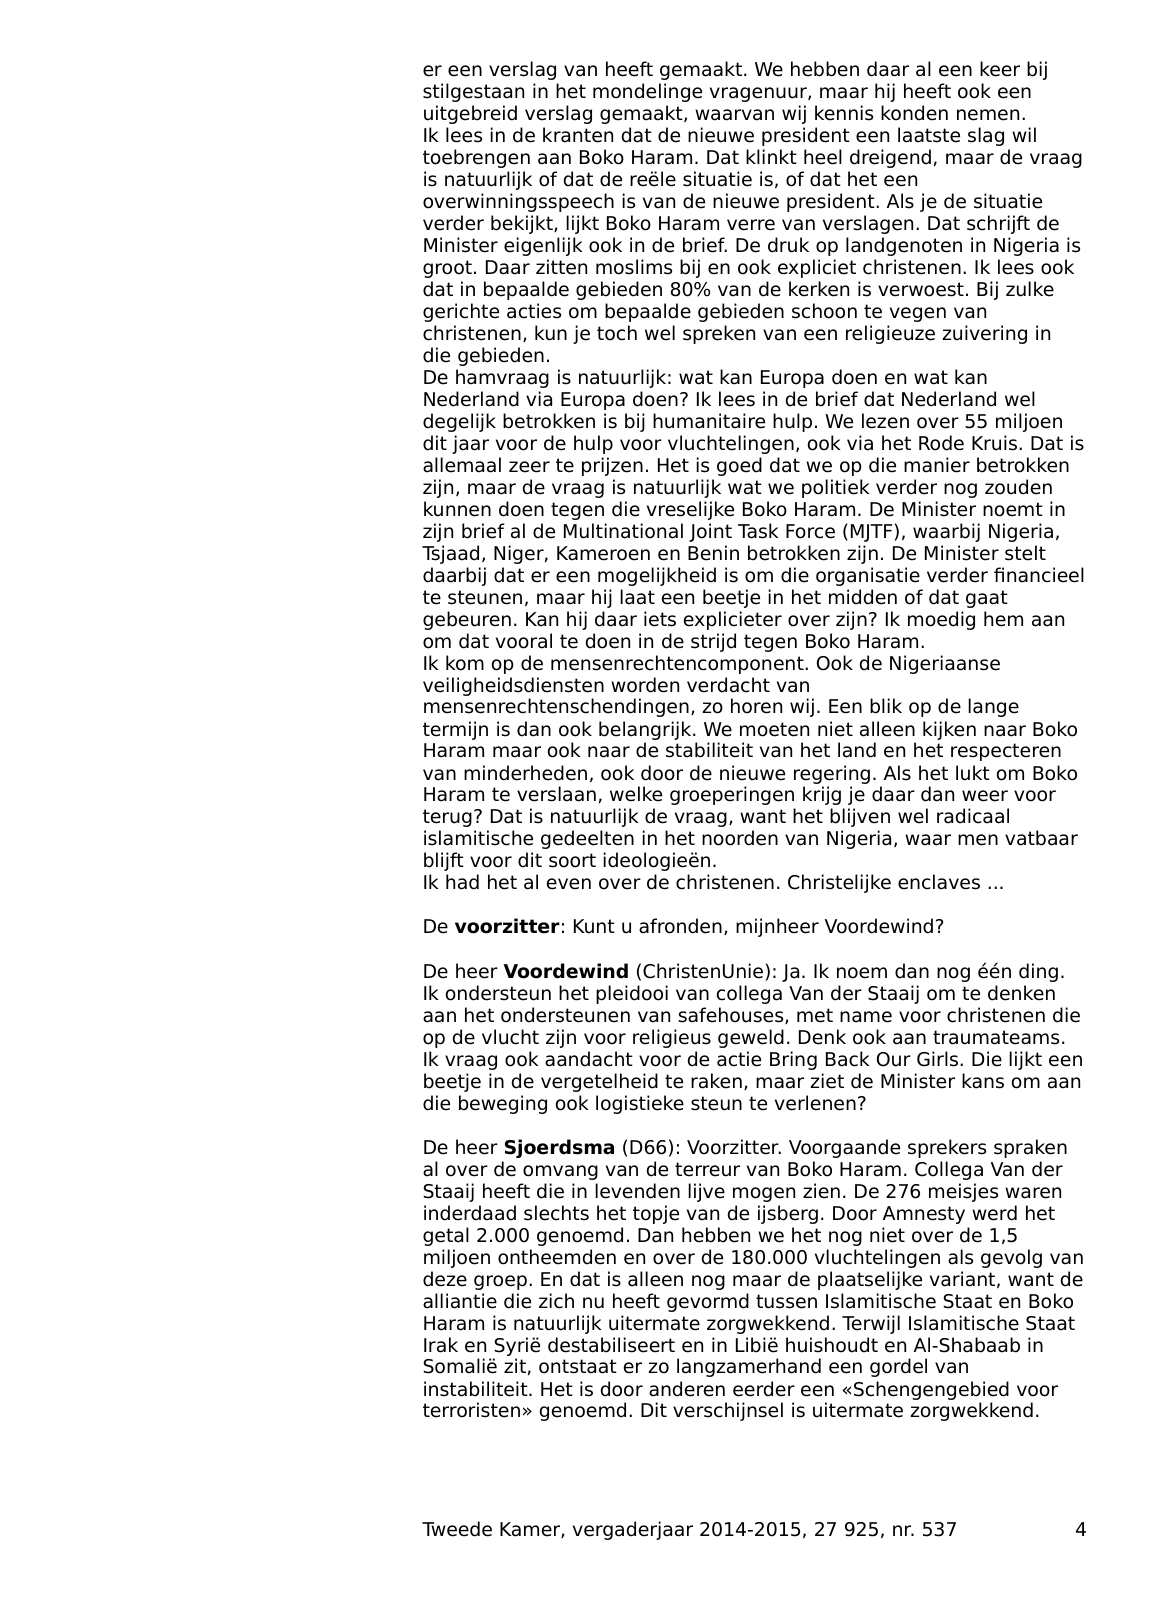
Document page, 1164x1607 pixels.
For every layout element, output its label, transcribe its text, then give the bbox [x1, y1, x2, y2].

text Ik had het al even over de christenen. Christelijke enclaves ... [422, 872, 1087, 894]
text De heer Voordewind (ChristenUnie): Ja. Ik noem dan nog één ding. Ik ondersteun het pleidooi van collega Van der Staaij om te denken aan het ondersteunen van safehouses, met name voor christenen die op de vlucht zijn voor religieus geweld. Denk ook aan traumateams. Ik vraag ook aandacht voor de actie Bring Back Our Girls. Die lijkt een beetje in de vergetelheid te raken, maar ziet de Minister kans om aan die beweging ook logistieke steun te verlenen? [422, 961, 1087, 1114]
text De voorzitter: Kunt u afronden, mijnheer Voordewind? [422, 916, 1087, 938]
text er een verslag van heeft gemaakt. We hebben daar al een keer bij stilgestaan in het mondelinge vragenuur, maar hij heeft ook een uitgebreid verslag gemaakt, waarvan wij kennis konden nemen. [422, 59, 1087, 125]
text De hamvraag is natuurlijk: wat kan Europa doen en wat kan Nederland via Europa doen? Ik lees in de brief dat Nederland wel degelijk betrokken is bij humanitaire hulp. We lezen over 55 miljoen dit jaar voor de hulp voor vluchtelingen, ook via het Rode Kruis. Dat is allemaal zeer te prijzen. Het is goed dat we op die manier betrokken zijn, maar de vraag is natuurlijk wat we politiek verder nog zouden kunnen doen tegen die vreselijke Boko Haram. De Minister noemt in zijn brief al de Multinational Joint Task Force (MJTF), waarbij Nigeria, Tsjaad, Niger, Kameroen en Benin betrokken zijn. De Minister stelt daarbij dat er een mogelijkheid is om die organisatie verder financieel te steunen, maar hij laat een beetje in het midden of dat gaat gebeuren. Kan hij daar iets explicieter over zijn? Ik moedig hem aan om dat vooral te doen in de strijd tegen Boko Haram. [422, 367, 1087, 652]
text De heer Sjoerdsma (D66): Voorzitter. Voorgaande sprekers spraken al over de omvang van de terreur van Boko Haram. Collega Van der Staaij heeft die in levenden lijve mogen zien. De 276 meisjes waren inderdaad slechts het topje van de ijsberg. Door Amnesty werd het getal 2.000 genoemd. Dan hebben we het nog niet over de 1,5 miljoen ontheemden en over de 180.000 vluchtelingen als gevolg van deze groep. En dat is alleen nog maar de plaatselijke variant, want de alliantie die zich nu heeft gevormd tussen Islamitische Staat en Boko Haram is natuurlijk uitermate zorgwekkend. Terwijl Islamitische Staat Irak en Syrië destabiliseert en in Libië huishoudt en Al-Shabaab in Somalië zit, ontstaat er zo langzamerhand een gordel van instabiliteit. Het is door anderen eerder een «Schengengebied voor terroristen» genoemd. Dit verschijnsel is uitermate zorgwekkend. [422, 1137, 1087, 1422]
text Ik kom op de mensenrechtencomponent. Ook de Nigeriaanse veiligheidsdiensten worden verdacht van mensenrechtenschendingen, zo horen wij. Een blik op de lange termijn is dan ook belangrijk. We moeten niet alleen kijken naar Boko Haram maar ook naar de stabiliteit van het land en het respecteren van minderheden, ook door de nieuwe regering. Als het lukt om Boko Haram te verslaan, welke groeperingen krijg je daar dan weer voor terug? Dat is natuurlijk de vraag, want het blijven wel radicaal islamitische gedeelten in het noorden van Nigeria, waar men vatbaar blijft voor dit soort ideologieën. [422, 652, 1087, 872]
text Ik lees in de kranten dat de nieuwe president een laatste slag wil toebrengen aan Boko Haram. Dat klinkt heel dreigend, maar de vraag is natuurlijk of dat de reële situatie is, of dat het een overwinningsspeech is van de nieuwe president. Als je de situatie verder bekijkt, lijkt Boko Haram verre van verslagen. Dat schrijft de Minister eigenlijk ook in de brief. De druk op landgenoten in Nigeria is groot. Daar zitten moslims bij en ook expliciet christenen. Ik lees ook dat in bepaalde gebieden 80% van de kerken is verwoest. Bij zulke gerichte acties om bepaalde gebieden schoon te vegen van christenen, kun je toch wel spreken van een religieuze zuivering in die gebieden. [422, 125, 1087, 367]
